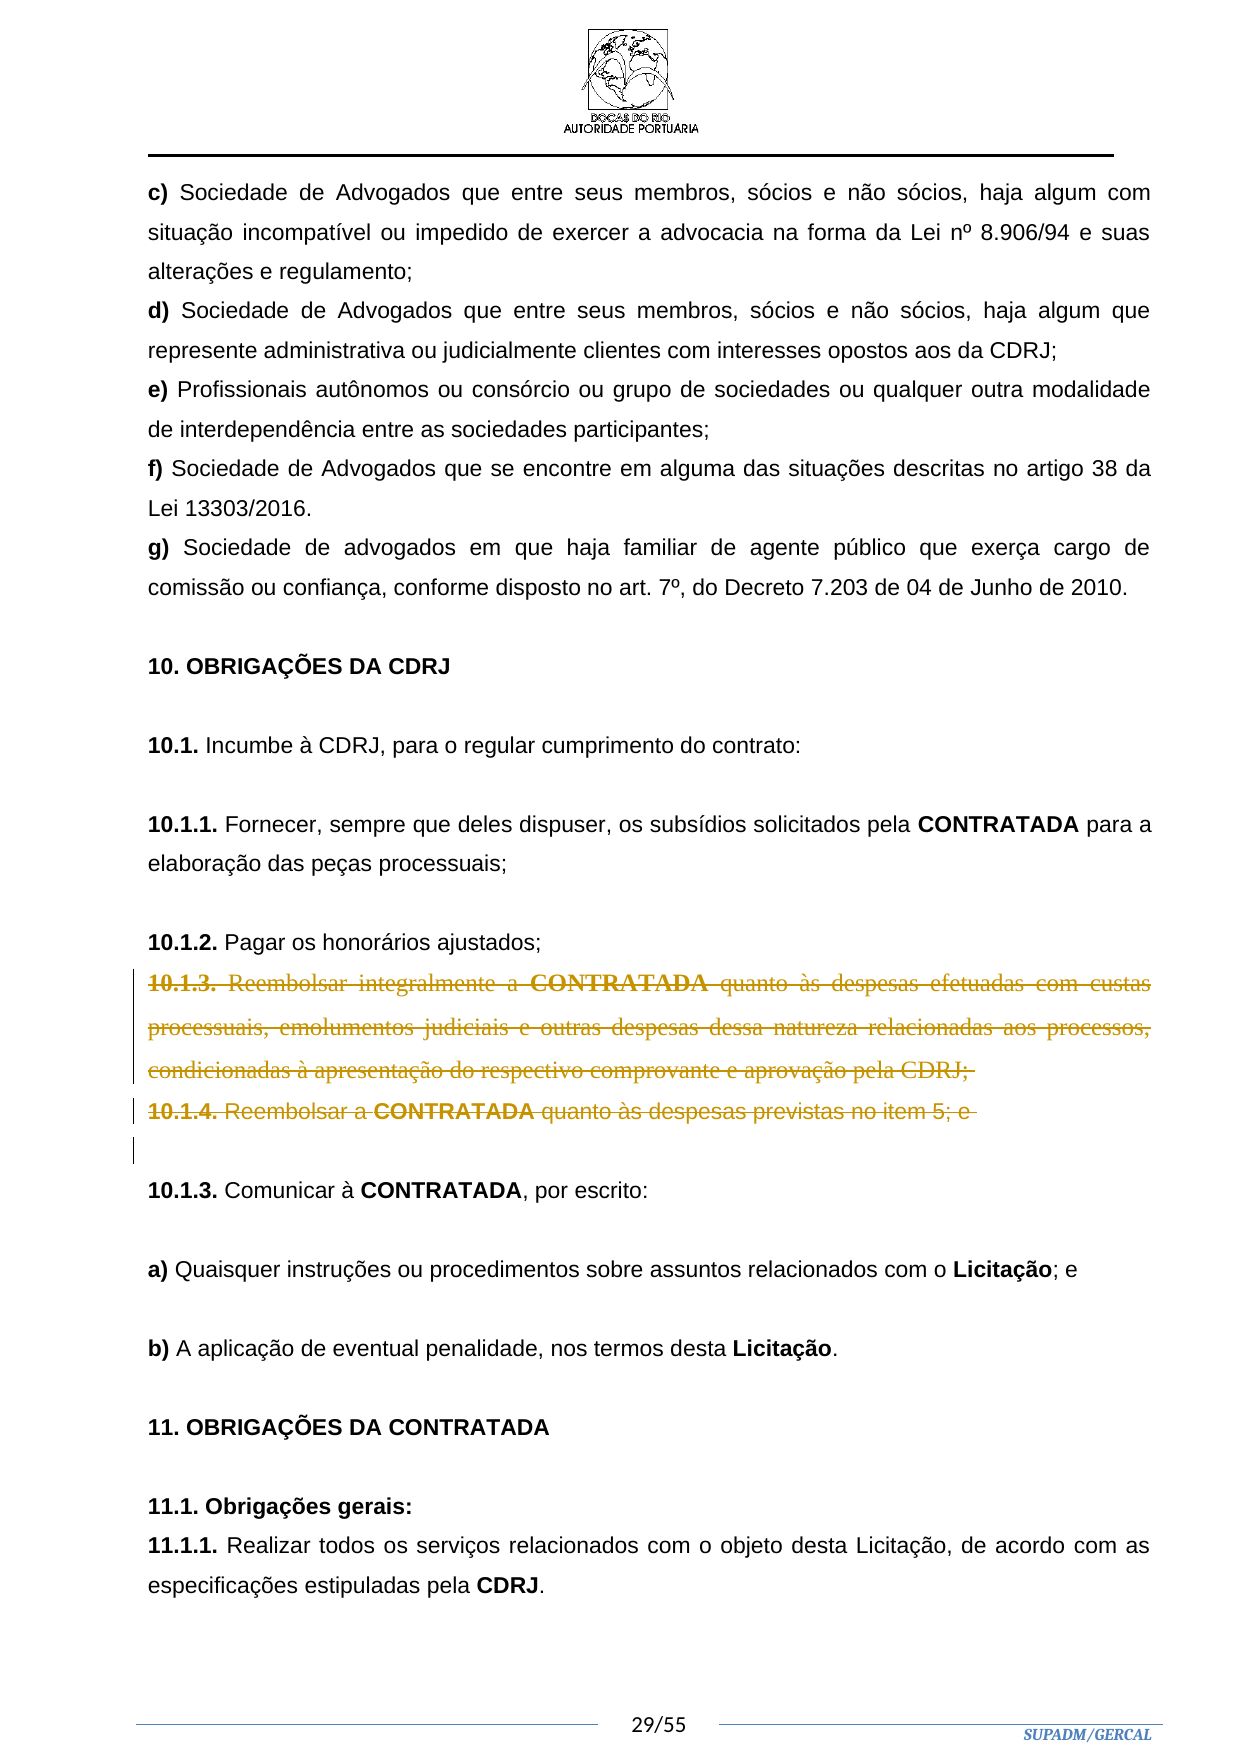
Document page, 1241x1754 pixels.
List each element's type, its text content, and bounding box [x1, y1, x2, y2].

text 11. OBRIGAÇÕES DA CONTRATADA [148, 1414, 1152, 1440]
text f) Sociedade de Advogados que se encontre em alguma das situações descritas no artigo 38 da Lei 13303/2016. [148, 455, 1152, 521]
text 10.1.3. Comunicar à CONTRATADA, por escrito: [148, 1177, 1152, 1203]
text 10.1. Incumbe à CDRJ, para o regular cumprimento do contrato: [148, 732, 1152, 758]
text b) A aplicação de eventual penalidade, nos termos desta Licitação. [148, 1335, 1152, 1361]
text a) Quaisquer instruções ou procedimentos sobre assuntos relacionados com o Licitação; e [148, 1256, 1152, 1282]
text d) Sociedade de Advogados que entre seus membros, sócios e não sócios, haja algum que represente administrativa ou judicialmente clientes com interesses opostos aos da CDRJ; [148, 297, 1152, 363]
text g) Sociedade de advogados em que haja familiar de agente público que exerça cargo de comissão ou confiança, conforme disposto no art. 7º, do Decreto 7.203 de 04 de Junho de 2010. [148, 534, 1152, 600]
text 10.1.2. Pagar os honorários ajustados; [148, 929, 1152, 955]
text 10. OBRIGAÇÕES DA CDRJ [148, 653, 1152, 679]
text e) Profissionais autônomos ou consórcio ou grupo de sociedades ou qualquer outra modalidade de interdependência entre as sociedades participantes; [148, 376, 1152, 442]
text 11.1. Obrigações gerais: [148, 1493, 1152, 1519]
text 10.1.1. Fornecer, sempre que deles dispuser, os subsídios solicitados pela CONTRATADA para a elaboração das peças processuais; [148, 811, 1152, 876]
picture [563, 29, 699, 133]
text c) Sociedade de Advogados que entre seus membros, sócios e não sócios, haja algum com situação incompatível ou impedido de exercer a advocacia na forma da Lei nº 8.906/94 e suas alterações e regulamento; [148, 179, 1152, 284]
text 11.1.1. Realizar todos os serviços relacionados com o objeto desta Licitação, de acordo com as especificações estipuladas pela CDRJ. [148, 1532, 1152, 1598]
